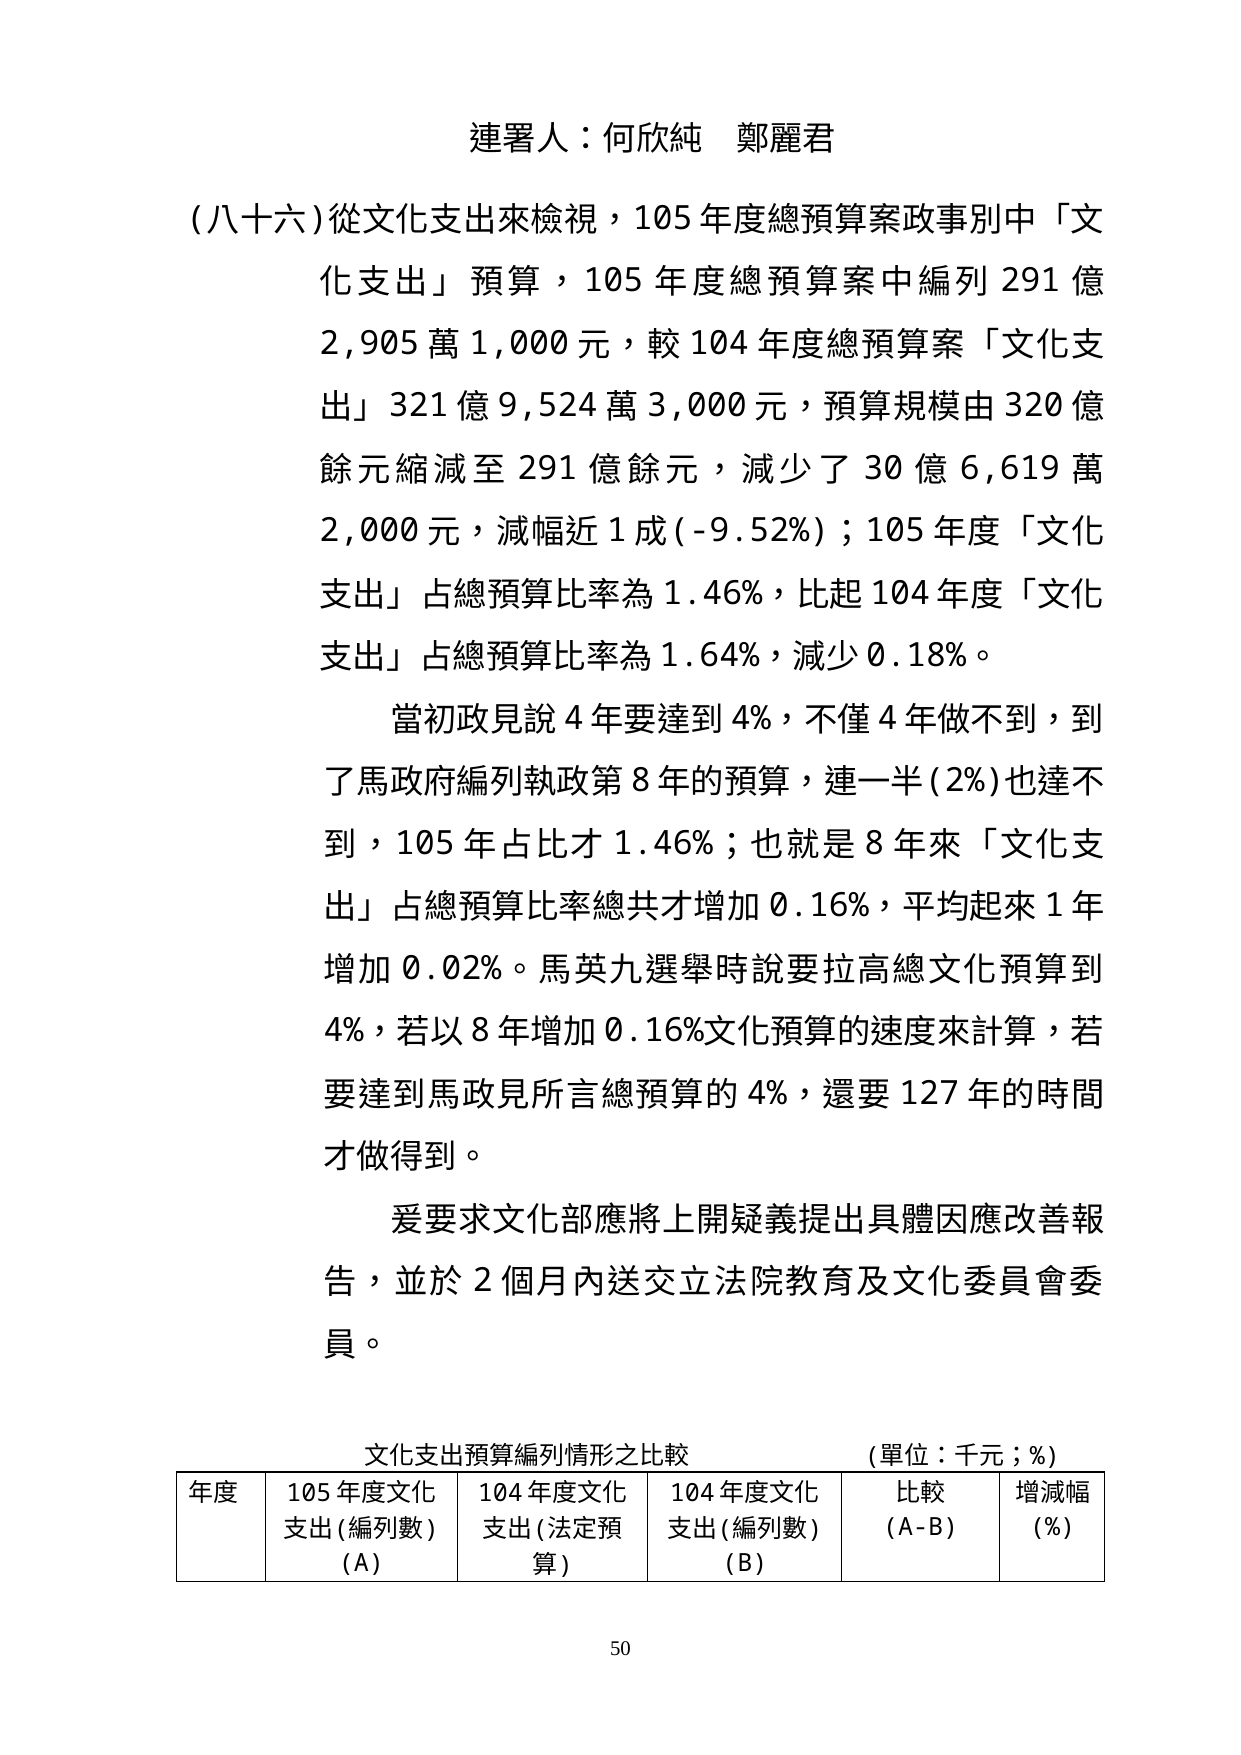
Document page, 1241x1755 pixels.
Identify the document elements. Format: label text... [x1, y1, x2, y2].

text 文化支出預算編列情形之比較 (單位：千元；%) [136, 1435, 1104, 1471]
table_header 104年度文化支出(法定預算) [458, 1473, 647, 1581]
text (八十六)從文化支出來檢視，105年度總預算案政事別中「文化支出」預算，105年度總預算案中編列291億2,905萬1,000元，較104年度總預算案「文化支出」321億9,524萬3,000元，預算規模由320億餘元縮減至291億餘元，減少了30億6,619萬2,000元，減幅近1成(-9.52%)；105年度「文化支出」占總預算比率為1.46%，比起104年度「文化支出」占總預算比率為1.64%，減少0.18%。 [186, 185, 1104, 685]
table_header 年度 [177, 1473, 265, 1581]
table_header 105年度文化支出(編列數) (A) [266, 1473, 457, 1581]
text 當初政見說4年要達到4%，不僅4年做不到，到了馬政府編列執政第8年的預算，連一半(2%)也達不到，105年占比才1.46%；也就是8年來「文化支出」占總預算比率總共才增加0.16%，平均起來1年增加0.02%。馬英九選舉時說要拉高總文化預算到4%，若以8年增加0.16%文化預算的速度來計算，若要達到馬政見所言總預算的4%，還要127年的時間才做得到。 [323, 685, 1104, 1185]
text 連署人：何欣純 鄭麗君 [136, 112, 1104, 160]
table_header 104年度文化支出(編列數) (B) [648, 1473, 841, 1581]
table_header 比較 (A-B) [842, 1473, 999, 1581]
text 爰要求文化部應將上開疑義提出具體因應改善報告，並於2個月內送交立法院教育及文化委員會委員。 [323, 1185, 1104, 1373]
table_header 增減幅(%) [1000, 1473, 1104, 1581]
